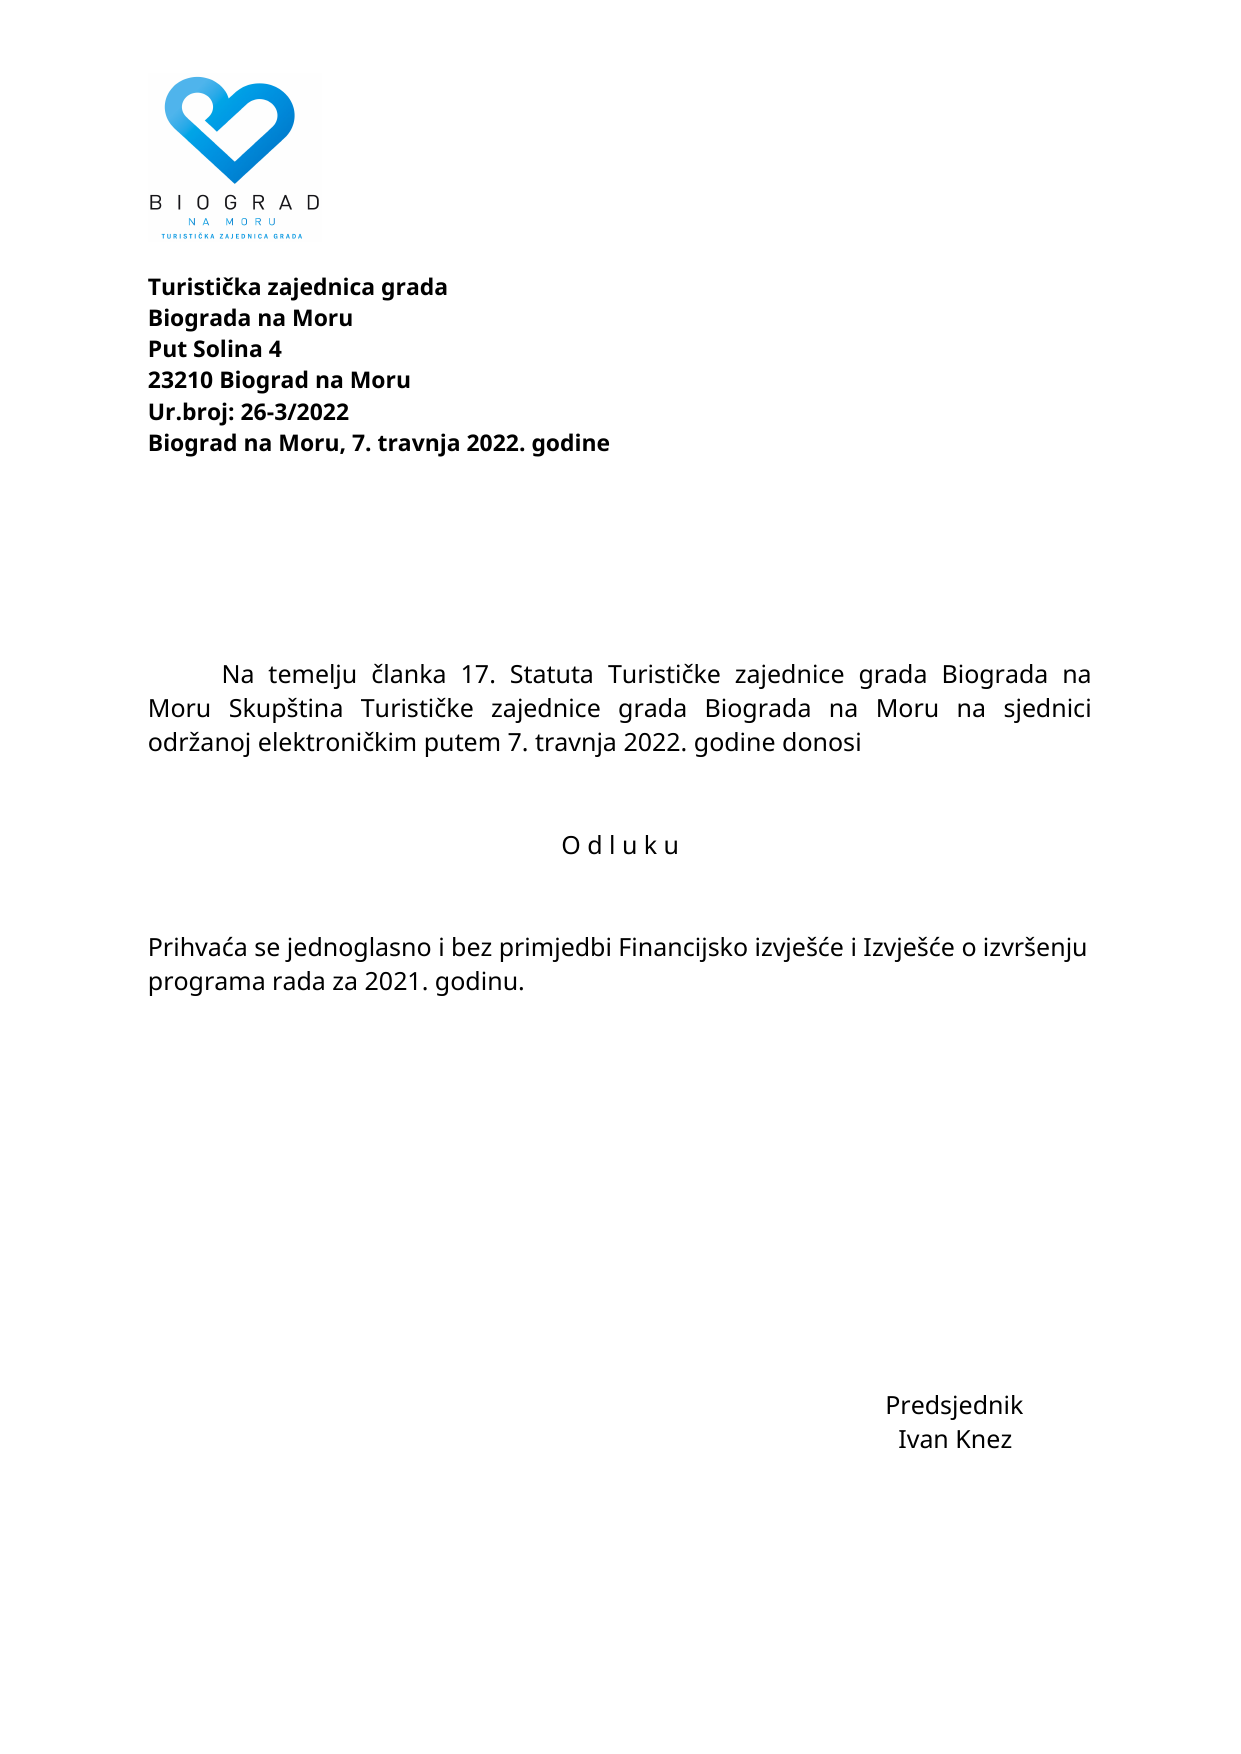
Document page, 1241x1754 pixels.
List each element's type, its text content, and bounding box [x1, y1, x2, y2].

text 23210 Biograd na Moru [148, 364, 1093, 395]
text Na temelju članka 17. Statuta Turističke zajednice grada Biograda na Moru Skupština Turističke zajednice grada Biograda na Moru na sjednici održanoj elektroničkim putem 7. travnja 2022. godine donosi [148, 657, 1093, 759]
text O d l u k u [148, 827, 1093, 861]
text Ur.broj: 26-3/2022 [148, 395, 1093, 427]
text Turistička zajednica grada [148, 270, 1093, 302]
text Biograda na Moru [148, 302, 1093, 333]
text Put Solina 4 [148, 333, 1093, 364]
text Ivan Knez [148, 1421, 1093, 1455]
text Predsjednik [148, 1387, 1093, 1421]
text Prihvaća se jednoglasno i bez primjedbi Financijsko izvješće i Izvješće o izvršenju programa rada za 2021. godinu. [148, 929, 1093, 998]
text Biograd na Moru, 7. travnja 2022. godine [148, 427, 1093, 458]
